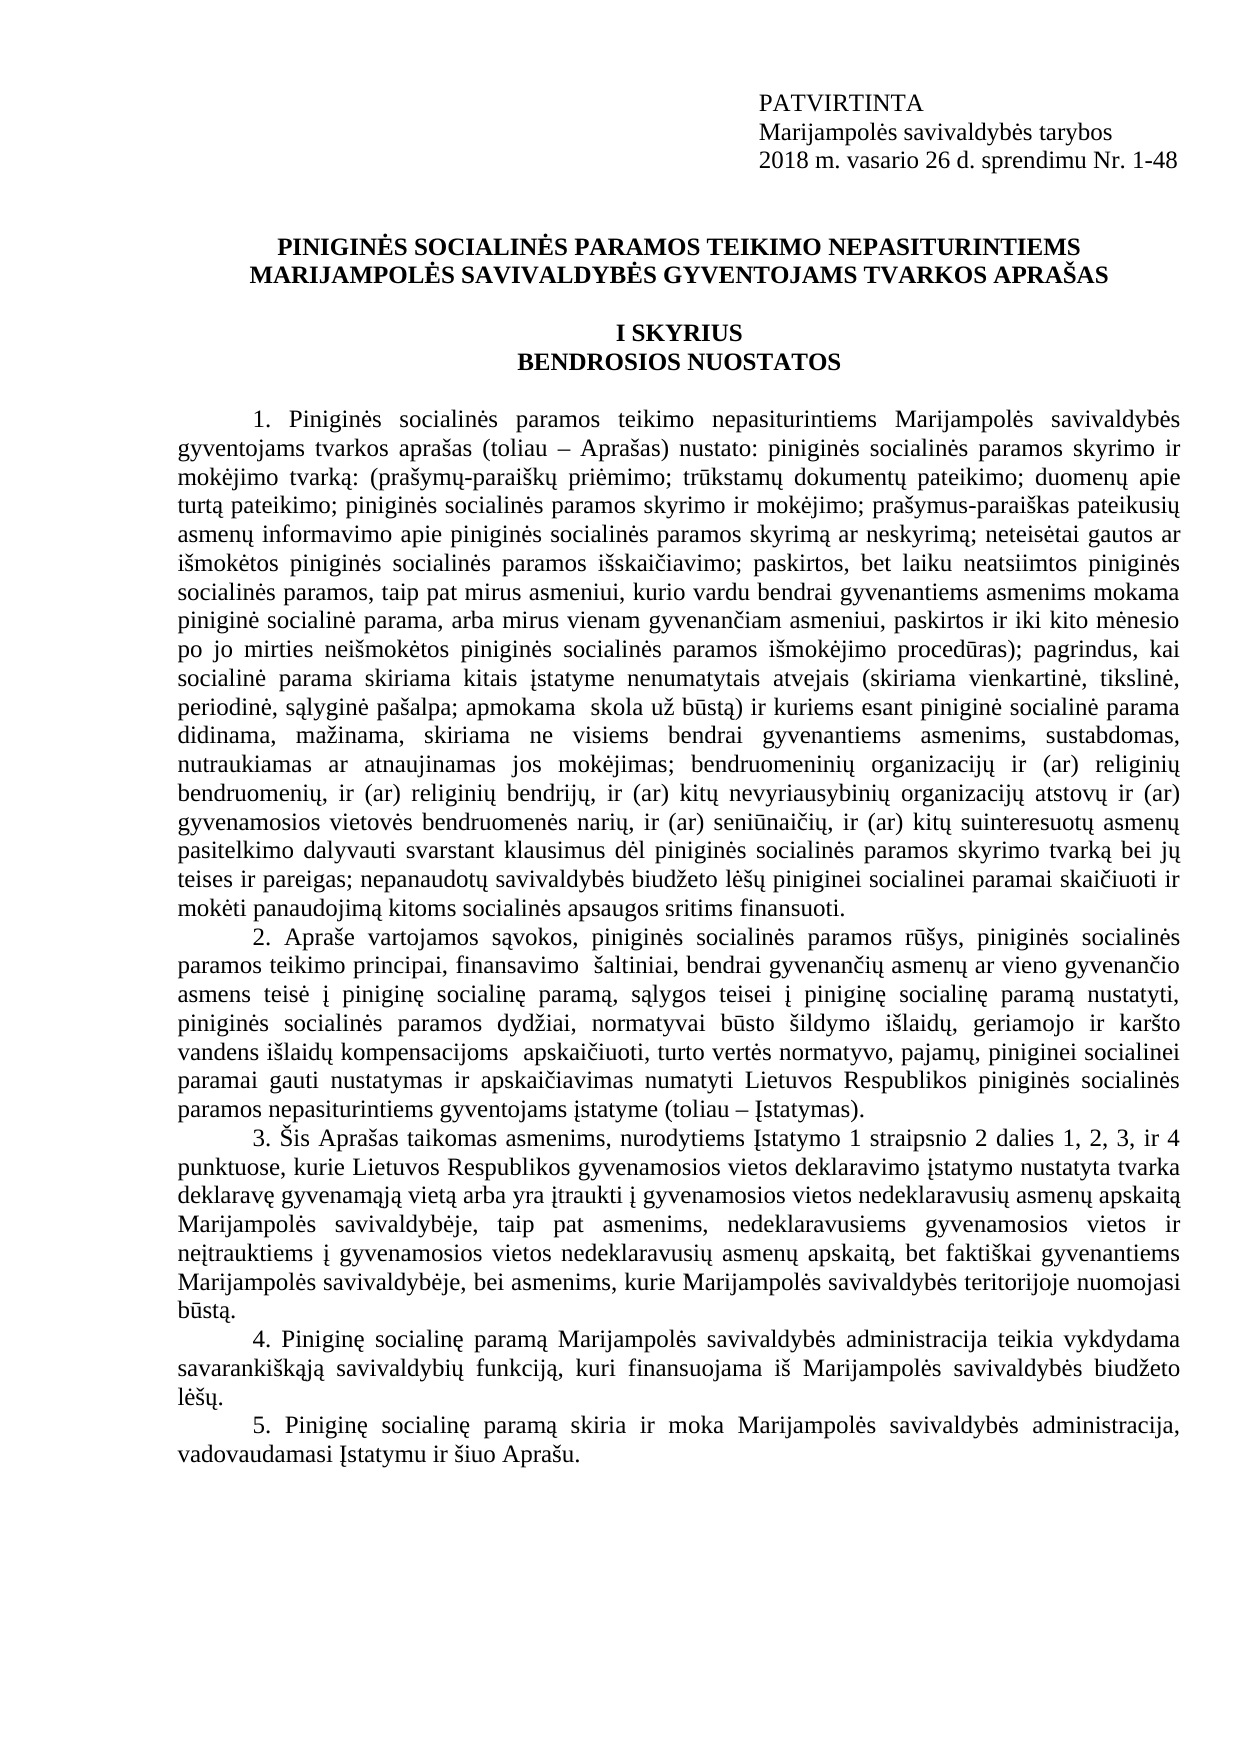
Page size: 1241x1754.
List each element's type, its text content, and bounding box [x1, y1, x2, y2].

text 5. Piniginę socialinę paramą skiria ir moka Marijampolės savivaldybės administracija, vadovaudamasi Įstatymu ir šiuo Aprašu. [177, 1410, 1181, 1468]
text PATVIRTINTA [758, 88, 1181, 117]
text 2. Apraše vartojamos sąvokos, piniginės socialinės paramos rūšys, piniginės socialinės paramos teikimo principai, finansavimo šaltiniai, bendrai gyvenančių asmenų ar vieno gyvenančio asmens teisė į piniginę socialinę paramą, sąlygos teisei į piniginę socialinę paramą nustatyti, piniginės socialinės paramos dydžiai, normatyvai būsto šildymo išlaidų, geriamojo ir karšto vandens išlaidų kompensacijoms apskaičiuoti, turto vertės normatyvo, pajamų, piniginei socialinei paramai gauti nustatymas ir apskaičiavimas numatyti Lietuvos Respublikos piniginės socialinės paramos nepasiturintiems gyventojams įstatyme (toliau – Įstatymas). [177, 922, 1181, 1123]
text PINIGINĖS SOCIALINĖS PARAMOS TEIKIMO NEPASITURINTIEMS MARIJAMPOLĖS SAVIVALDYBĖS GYVENTOJAMS TVARKOS APRAŠAS [177, 232, 1181, 289]
text 2018 m. vasario 26 d. sprendimu Nr. 1-48 [758, 145, 1181, 174]
text 1. Piniginės socialinės paramos teikimo nepasiturintiems Marijampolės savivaldybės gyventojams tvarkos aprašas (toliau – Aprašas) nustato: piniginės socialinės paramos skyrimo ir mokėjimo tvarką: (prašymų-paraiškų priėmimo; trūkstamų dokumentų pateikimo; duomenų apie turtą pateikimo; piniginės socialinės paramos skyrimo ir mokėjimo; prašymus-paraiškas pateikusių asmenų informavimo apie piniginės socialinės paramos skyrimą ar neskyrimą; neteisėtai gautos ar išmokėtos piniginės socialinės paramos išskaičiavimo; paskirtos, bet laiku neatsiimtos piniginės socialinės paramos, taip pat mirus asmeniui, kurio vardu bendrai gyvenantiems asmenims mokama piniginė socialinė parama, arba mirus vienam gyvenančiam asmeniui, paskirtos ir iki kito mėnesio po jo mirties neišmokėtos piniginės socialinės paramos išmokėjimo procedūras); pagrindus, kai socialinė parama skiriama kitais įstatyme nenumatytais atvejais (skiriama vienkartinė, tikslinė, periodinė, sąlyginė pašalpa; apmokama skola už būstą) ir kuriems esant piniginė socialinė parama didinama, mažinama, skiriama ne visiems bendrai gyvenantiems asmenims, sustabdomas, nutraukiamas ar atnaujinamas jos mokėjimas; bendruomeninių organizacijų ir (ar) religinių bendruomenių, ir (ar) religinių bendrijų, ir (ar) kitų nevyriausybinių organizacijų atstovų ir (ar) gyvenamosios vietovės bendruomenės narių, ir (ar) seniūnaičių, ir (ar) kitų suinteresuotų asmenų pasitelkimo dalyvauti svarstant klausimus dėl piniginės socialinės paramos skyrimo tvarką bei jų teises ir pareigas; nepanaudotų savivaldybės biudžeto lėšų piniginei socialinei paramai skaičiuoti ir mokėti panaudojimą kitoms socialinės apsaugos sritims finansuoti. [177, 404, 1181, 922]
text 4. Piniginę socialinę paramą Marijampolės savivaldybės administracija teikia vykdydama savarankiškąją savivaldybių funkciją, kuri finansuojama iš Marijampolės savivaldybės biudžeto lėšų. [177, 1324, 1181, 1410]
text BENDROSIOS NUOSTATOS [177, 347, 1181, 375]
text 3. Šis Aprašas taikomas asmenims, nurodytiems Įstatymo 1 straipsnio 2 dalies 1, 2, 3, ir 4 punktuose, kurie Lietuvos Respublikos gyvenamosios vietos deklaravimo įstatymo nustatyta tvarka deklaravę gyvenamąją vietą arba yra įtraukti į gyvenamosios vietos nedeklaravusių asmenų apskaitą Marijampolės savivaldybėje, taip pat asmenims, nedeklaravusiems gyvenamosios vietos ir neįtrauktiems į gyvenamosios vietos nedeklaravusių asmenų apskaitą, bet faktiškai gyvenantiems Marijampolės savivaldybėje, bei asmenims, kurie Marijampolės savivaldybės teritorijoje nuomojasi būstą. [177, 1123, 1181, 1324]
text I SKYRIUS [177, 318, 1181, 347]
text Marijampolės savivaldybės tarybos [758, 117, 1181, 145]
